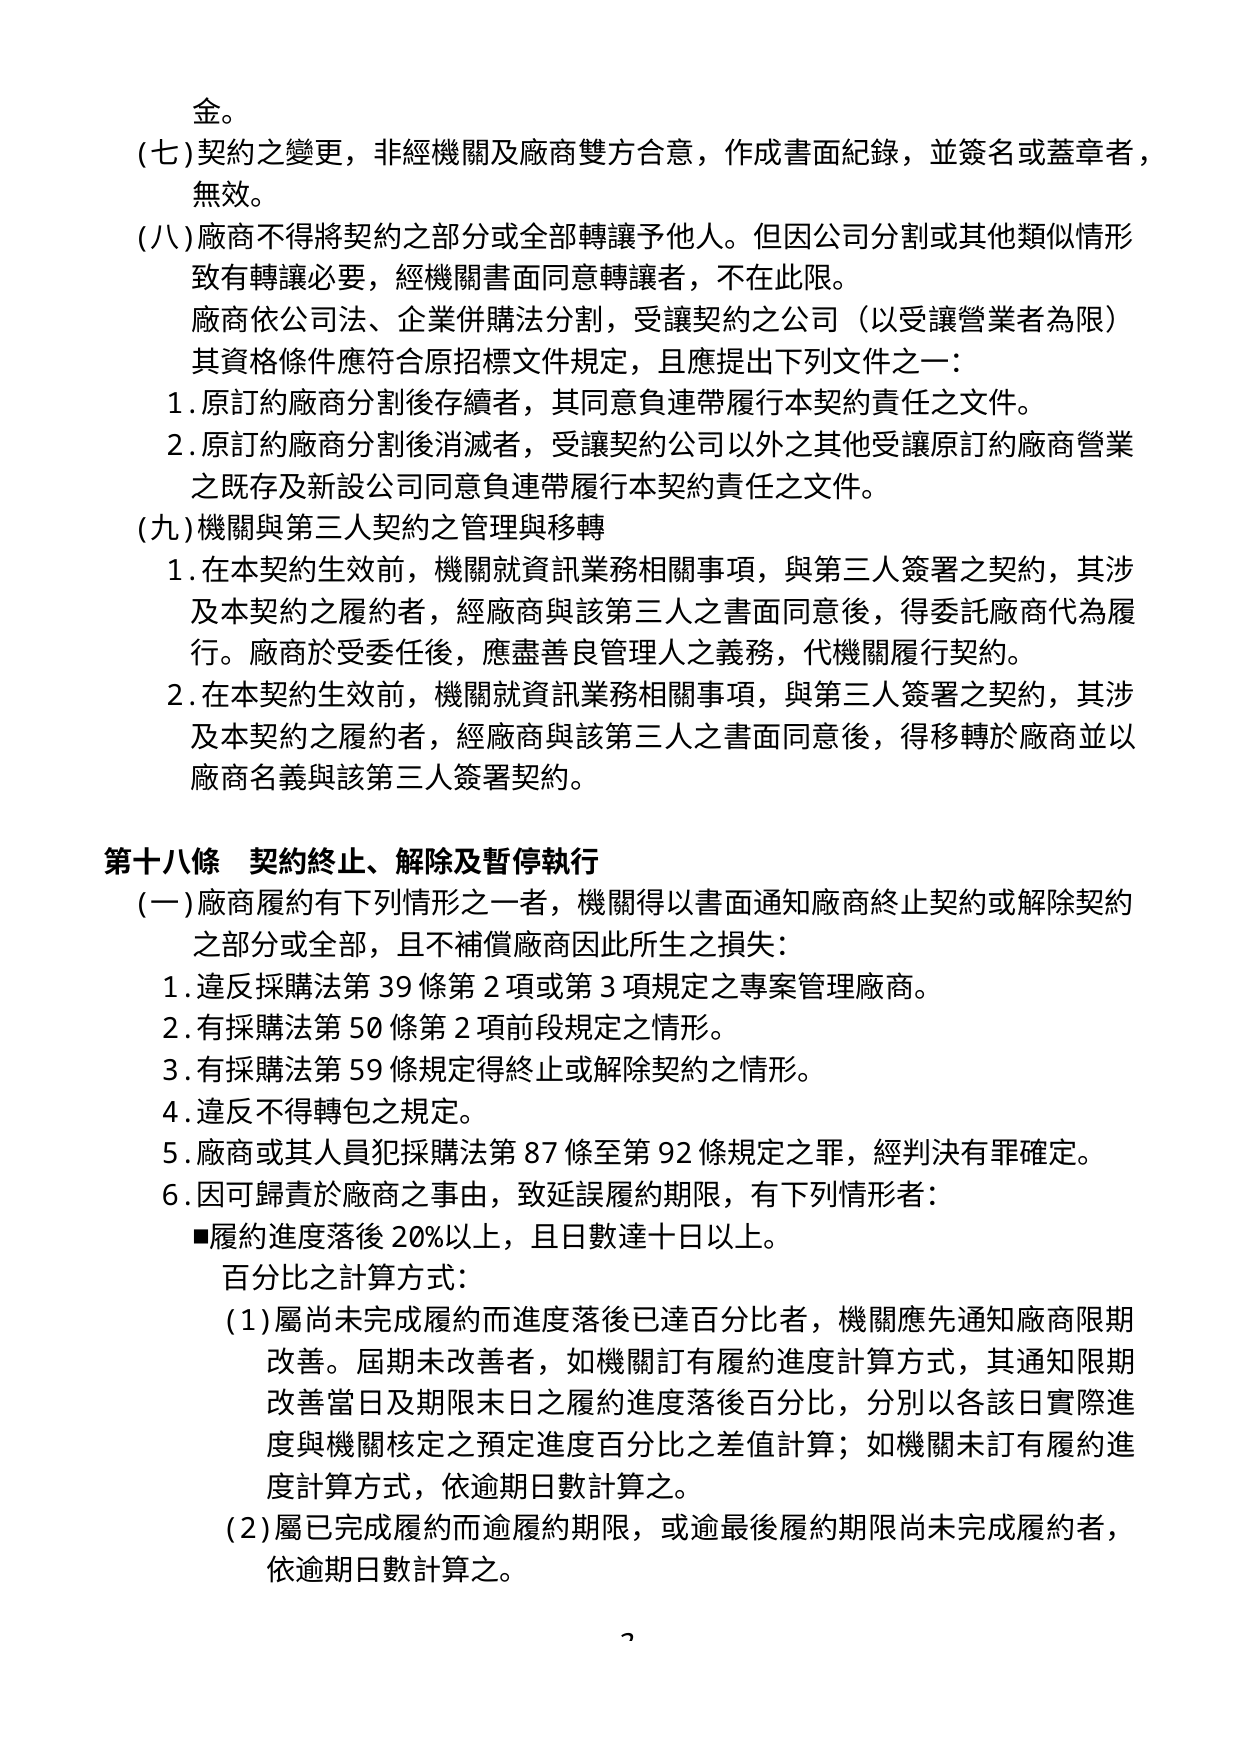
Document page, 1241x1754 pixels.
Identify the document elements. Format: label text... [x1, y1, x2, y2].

text 2.在本契約生效前，機關就資訊業務相關事項，與第三人簽署之契約，其涉及本契約之履約者，經廠商與該第三人之書面同意後，得移轉於廠商並以廠商名義與該第三人簽署契約。 [166, 672, 1137, 797]
text 1.在本契約生效前，機關就資訊業務相關事項，與第三人簽署之契約，其涉及本契約之履約者，經廠商與該第三人之書面同意後，得委託廠商代為履行。廠商於受委任後，應盡善良管理人之義務，代機關履行契約。 [166, 547, 1137, 672]
text 金。 [133, 89, 1137, 130]
text (1)屬尚未完成履約而進度落後已達百分比者，機關應先通知廠商限期改善。屆期未改善者，如機關訂有履約進度計算方式，其通知限期改善當日及期限末日之履約進度落後百分比，分別以各該日實際進度與機關核定之預定進度百分比之差值計算；如機關未訂有履約進度計算方式，依逾期日數計算之。 [222, 1297, 1137, 1505]
text 6.因可歸責於廠商之事由，致延誤履約期限，有下列情形者： [161, 1172, 1137, 1214]
text 百分比之計算方式： [222, 1255, 1137, 1297]
text 1.違反採購法第39條第2項或第3項規定之專案管理廠商。 [161, 964, 1137, 1005]
text 2.有採購法第50條第2項前段規定之情形。 [161, 1005, 1137, 1047]
text 2.原訂約廠商分割後消滅者，受讓契約公司以外之其他受讓原訂約廠商營業之既存及新設公司同意負連帶履行本契約責任之文件。 [166, 422, 1137, 505]
text 廠商依公司法、企業併購法分割，受讓契約之公司（以受讓營業者為限），其資格條件應符合原招標文件規定，且應提出下列文件之一： [191, 297, 1137, 380]
text 3.有採購法第59條規定得終止或解除契約之情形。 [161, 1047, 1137, 1089]
text (九)機關與第三人契約之管理與移轉 [133, 505, 1137, 547]
text 5.廠商或其人員犯採購法第87條至第92條規定之罪，經判決有罪確定。 [161, 1130, 1137, 1172]
text 1.原訂約廠商分割後存續者，其同意負連帶履行本契約責任之文件。 [166, 380, 1137, 422]
text (八)廠商不得將契約之部分或全部轉讓予他人。但因公司分割或其他類似情形致有轉讓必要，經機關書面同意轉讓者，不在此限。 [133, 214, 1137, 297]
text (七)契約之變更，非經機關及廠商雙方合意，作成書面紀錄，並簽名或蓋章者，無效。 [133, 130, 1137, 214]
text (2)屬已完成履約而逾履約期限，或逾最後履約期限尚未完成履約者，依逾期日數計算之。 [222, 1505, 1137, 1589]
text ■履約進度落後20%以上，且日數達十日以上。 [192, 1214, 1137, 1255]
text 4.違反不得轉包之規定。 [161, 1089, 1137, 1130]
text (一)廠商履約有下列情形之一者，機關得以書面通知廠商終止契約或解除契約之部分或全部，且不補償廠商因此所生之損失： [133, 880, 1137, 964]
text 第十八條 契約終止、解除及暫停執行 [103, 839, 1137, 880]
